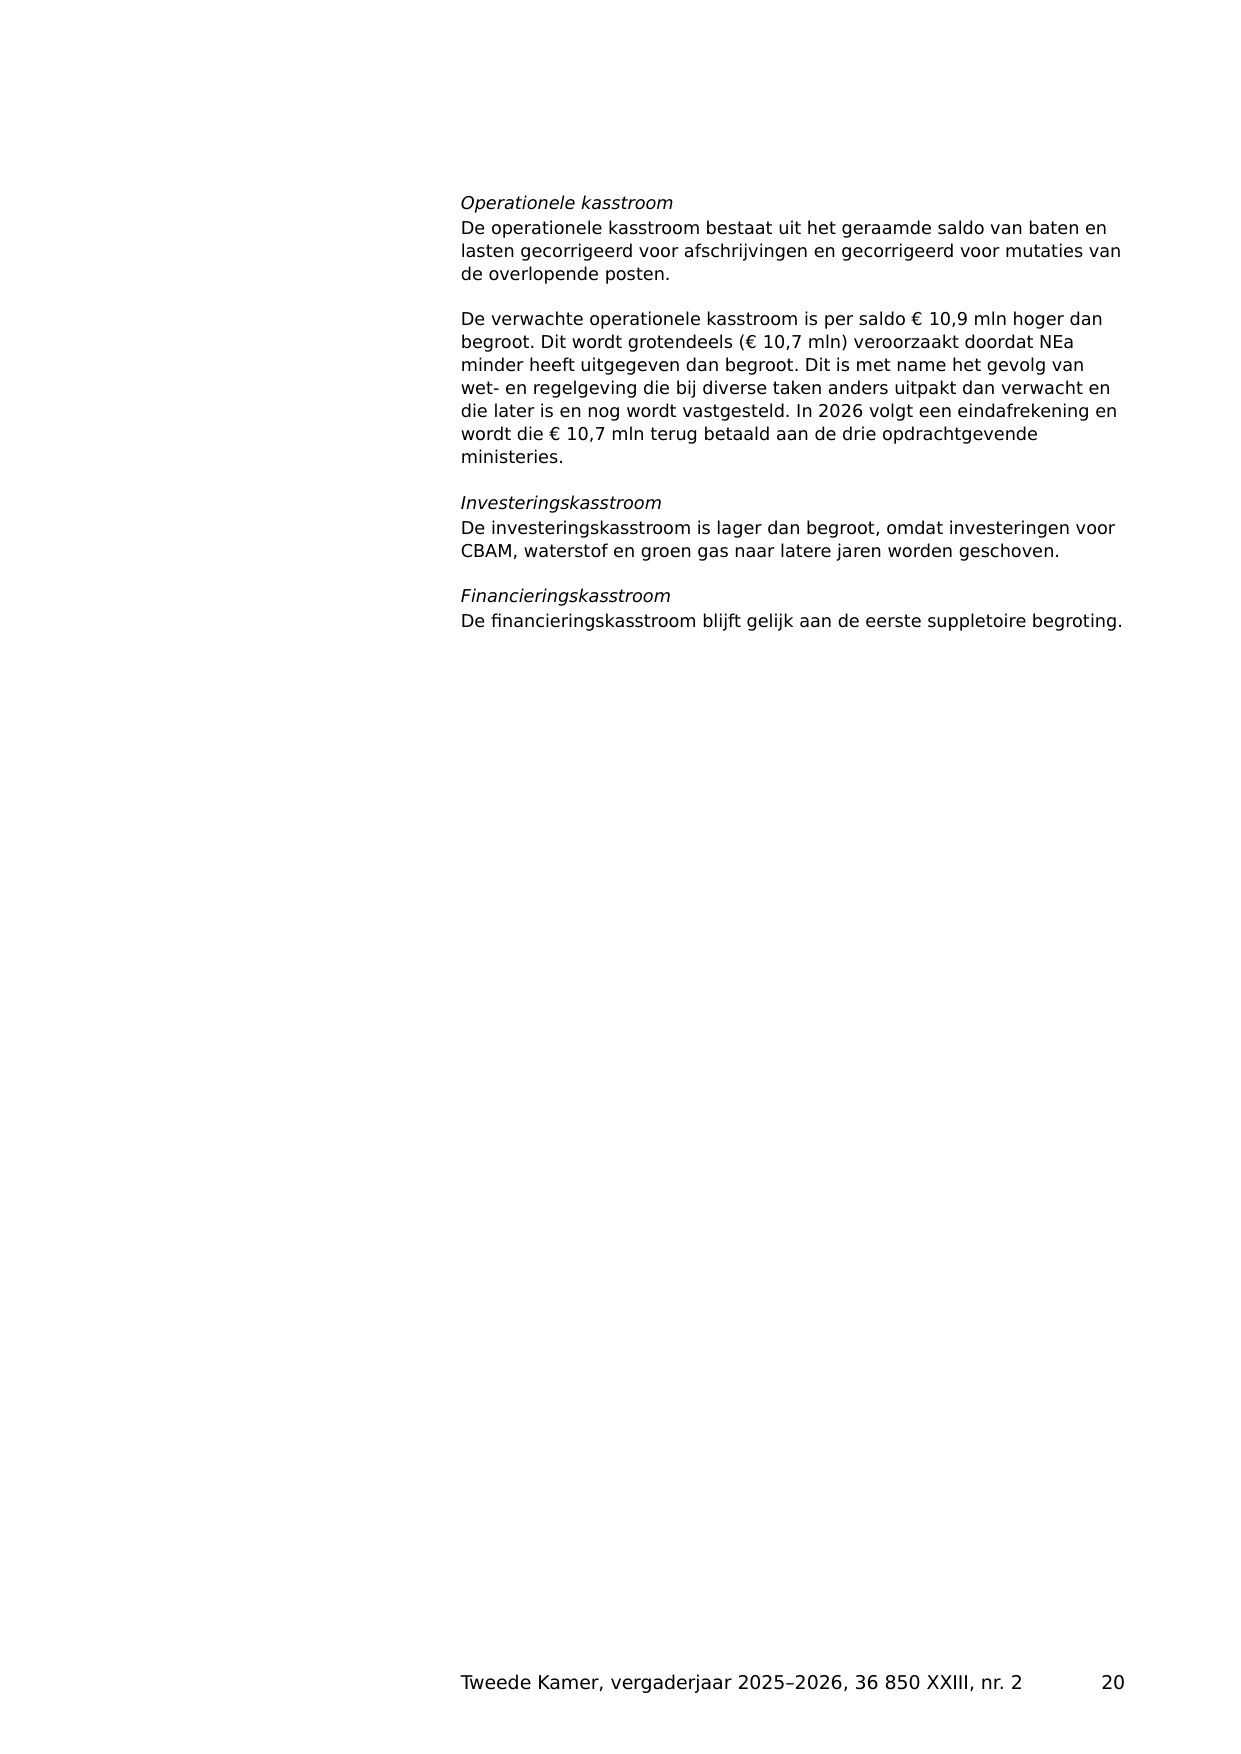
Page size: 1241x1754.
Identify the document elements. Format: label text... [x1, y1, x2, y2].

text De investeringskasstroom is lager dan begroot, omdat investeringen voor CBAM, waterstof en groen gas naar latere jaren worden geschoven. [461, 516, 1125, 562]
text De financieringskasstroom blijft gelijk aan de eerste suppletoire begroting. [461, 609, 1125, 632]
text De verwachte operationele kasstroom is per saldo € 10,9 mln hoger dan begroot. Dit wordt grotendeels (€ 10,7 mln) veroorzaakt doordat NEa minder heeft uitgegeven dan begroot. Dit is met name het gevolg van wet- en regelgeving die bij diverse taken anders uitpakt dan verwacht en die later is en nog wordt vastgesteld. In 2026 volgt een eindafrekening en wordt die € 10,7 mln terug betaald aan de drie opdrachtgevende ministeries. [461, 307, 1125, 468]
text Operationele kasstroom [461, 191, 1125, 214]
text Investeringskasstroom [461, 491, 1125, 514]
text De operationele kasstroom bestaat uit het geraamde saldo van baten en lasten gecorrigeerd voor afschrijvingen en gecorrigeerd voor mutaties van de overlopende posten. [461, 216, 1125, 284]
text Financieringskasstroom [461, 584, 1125, 607]
